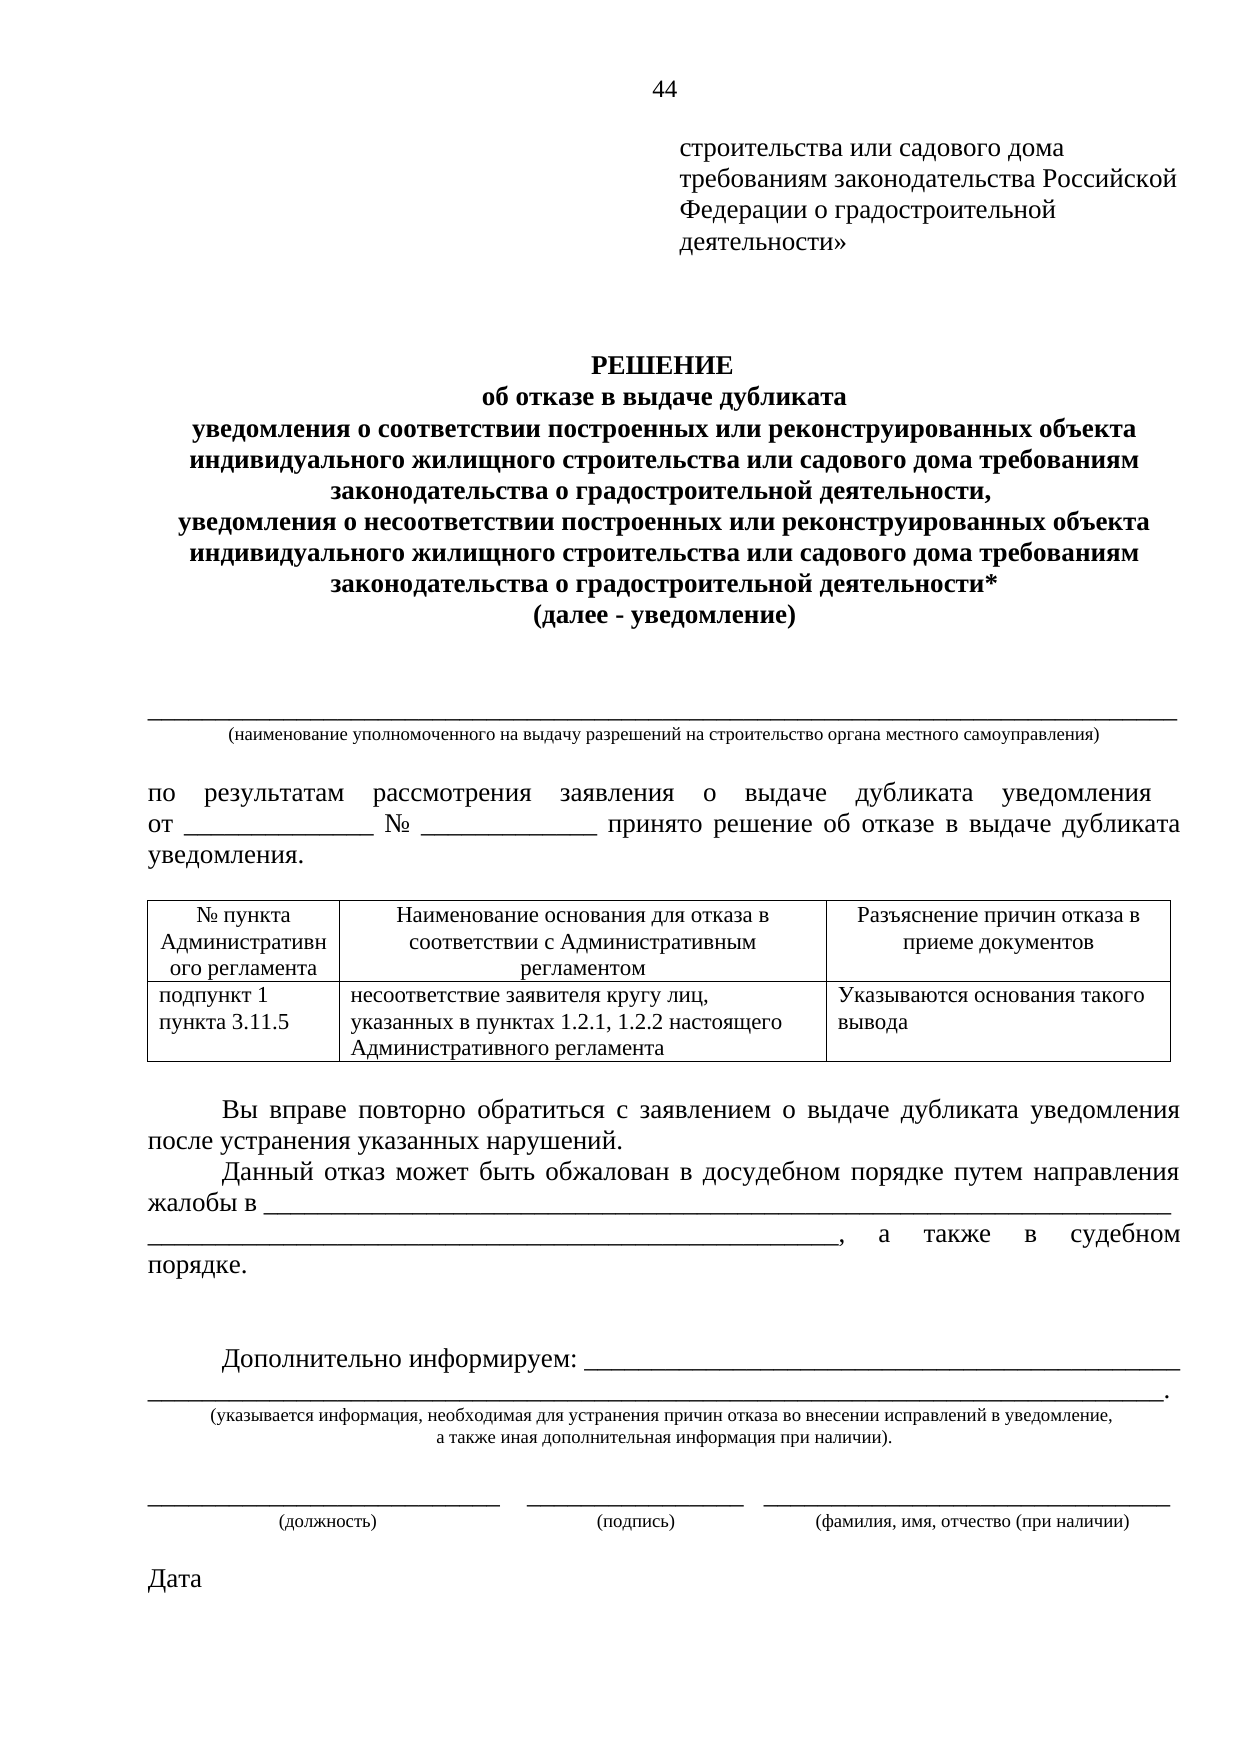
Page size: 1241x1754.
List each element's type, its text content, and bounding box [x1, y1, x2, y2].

text ____________________________________________________________________________ [148, 692, 1181, 723]
text Дополнительно информируем: ____________________________________________ [148, 1342, 1181, 1373]
text ___________________________________________________________________________. [148, 1373, 1181, 1404]
text (должность) (подпись) (фамилия, имя, отчество (при наличии) [148, 1510, 1181, 1531]
table_cell несоответствие заявителя кругу лиц, указанных в пунктах 1.2.1, 1.2.2 настоящего Административного регламента [340, 982, 826, 1061]
text уведомления о соответствии построенных или реконструированных объекта индивидуального жилищного строительства или садового дома требованиям законодательства о градостроительной деятельности, уведомления о несоответствии построенных или реконструированных объекта индивидуального жилищного строительства или садового дома требованиям законодательства о градостроительной деятельности* (далее - уведомление) [148, 412, 1181, 630]
text РЕШЕНИЕ [148, 349, 1181, 381]
table_cell подпункт 1 пункта 3.11.5 [148, 982, 339, 1061]
text Данный отказ может быть обжалован в досудебном порядке путем направления жалобы в ___________________________________________________________________ [148, 1155, 1181, 1217]
text по результатам рассмотрения заявления о выдаче дубликата уведомления от ______________ № _____________ принято решение об отказе в выдаче дубликата уведомления. [148, 776, 1181, 869]
text Дата [148, 1562, 1181, 1593]
text (наименование уполномоченного на выдачу разрешений на строительство органа местного самоуправления) [148, 723, 1181, 745]
text ___________________________________________________, а также в судебном порядке. [148, 1217, 1181, 1280]
text Вы вправе повторно обратиться с заявлением о выдаче дубликата уведомления после устранения указанных нарушений. [148, 1093, 1181, 1155]
text об отказе в выдаче дубликата [148, 381, 1181, 412]
text строительства или садового дома требованиям законодательства Российской Федерации о градостроительной деятельности» [679, 131, 1181, 256]
text (указывается информация, необходимая для устранения причин отказа во внесении исправлений в уведомление, а также иная дополнительная информация при наличии). [148, 1404, 1181, 1447]
table_header № пункта Административного регламента [148, 901, 339, 981]
text __________________________ ________________ ______________________________ [148, 1478, 1181, 1510]
table_header Наименование основания для отказа в соответствии с Административным регламентом [340, 901, 826, 981]
table_header Разъяснение причин отказа в приеме документов [827, 901, 1170, 981]
table_cell Указываются основания такого вывода [827, 982, 1170, 1061]
